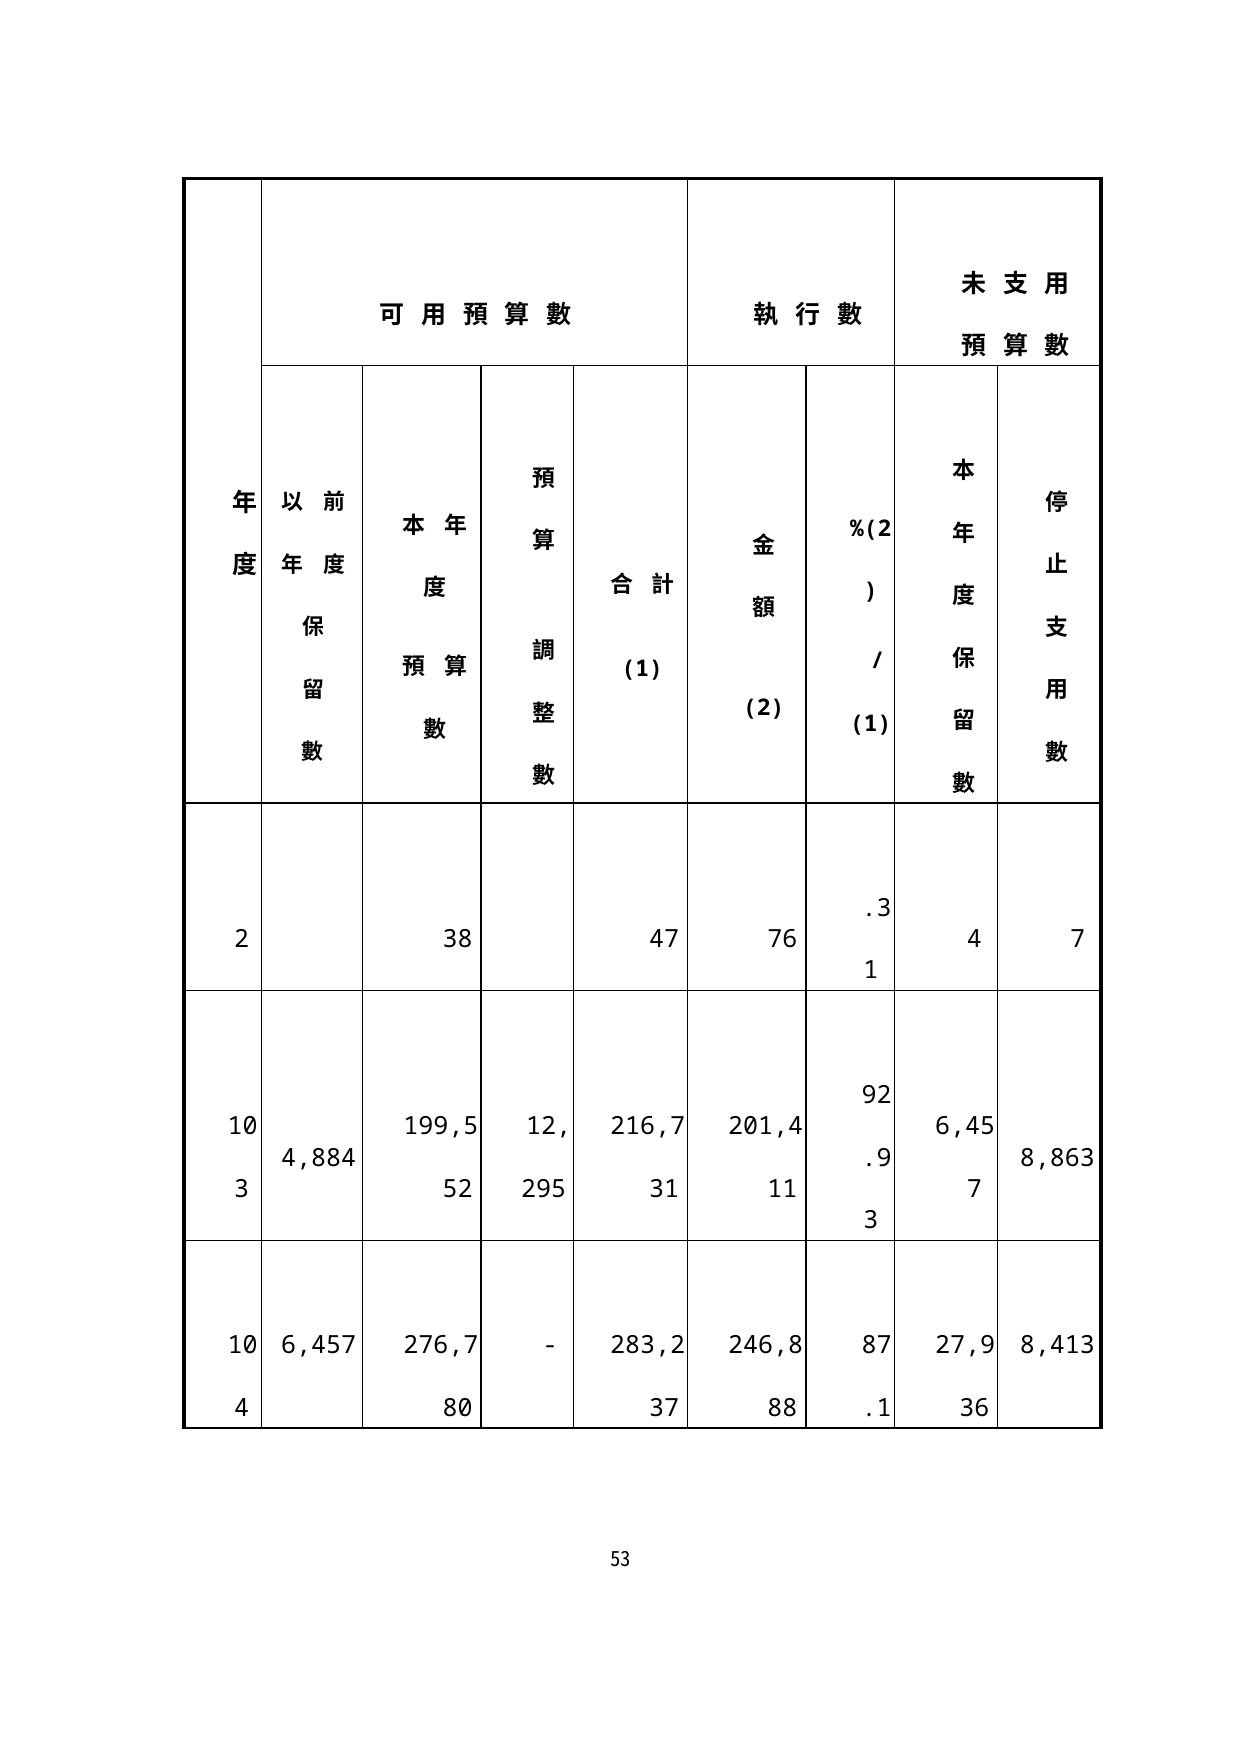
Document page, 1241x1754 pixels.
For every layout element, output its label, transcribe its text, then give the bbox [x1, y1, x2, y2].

table_cell 8,863 [998, 991, 1099, 1240]
table_header 未支用預算數 [895, 180, 1099, 365]
table_cell 47 [574, 804, 687, 990]
table_cell - [482, 1241, 573, 1427]
table_cell .31 [807, 804, 894, 990]
table_cell 停 止 支用數 [998, 366, 1099, 802]
table_header 可用預算數 [262, 180, 687, 365]
table_cell 預 算 調整數 [482, 366, 573, 802]
table_cell 38 [363, 804, 480, 990]
table_cell 103 [186, 991, 261, 1240]
table_cell 金額 (2) [688, 366, 805, 802]
table_cell 246,888 [688, 1241, 805, 1427]
table_cell 12,295 [482, 991, 573, 1240]
table_cell 199,552 [363, 991, 480, 1240]
table_cell [262, 804, 362, 990]
table_cell 87.1 [807, 1241, 894, 1427]
table_cell 4 [895, 804, 997, 990]
table_cell 以前年度 保 留 數 [262, 366, 362, 802]
table_cell 7 [998, 804, 1099, 990]
table_cell 本年度 預算數 [363, 366, 480, 802]
table_cell 6,457 [262, 1241, 362, 1427]
table_cell - [482, 804, 573, 990]
table_cell 276,780 [363, 1241, 480, 1427]
table_cell 92.93 [807, 991, 894, 1240]
table_header 年度 [186, 180, 261, 802]
table_cell 216,731 [574, 991, 687, 1240]
table_cell 6,457 [895, 991, 997, 1240]
table_cell 104 [186, 1241, 261, 1427]
table_cell 283,237 [574, 1241, 687, 1427]
table_cell 合計 (1) [574, 366, 687, 802]
table_cell 本年度 保留數 [895, 366, 997, 802]
table_cell 27,936 [895, 1241, 997, 1427]
table_cell 8,413 [998, 1241, 1099, 1427]
table_cell 4,884 [262, 991, 362, 1240]
table_cell 2 [186, 804, 261, 990]
table_cell %(2) /(1) [807, 366, 894, 802]
table_cell 201,411 [688, 991, 805, 1240]
table_cell 76 [688, 804, 805, 990]
table_header 執行數 [688, 180, 894, 365]
